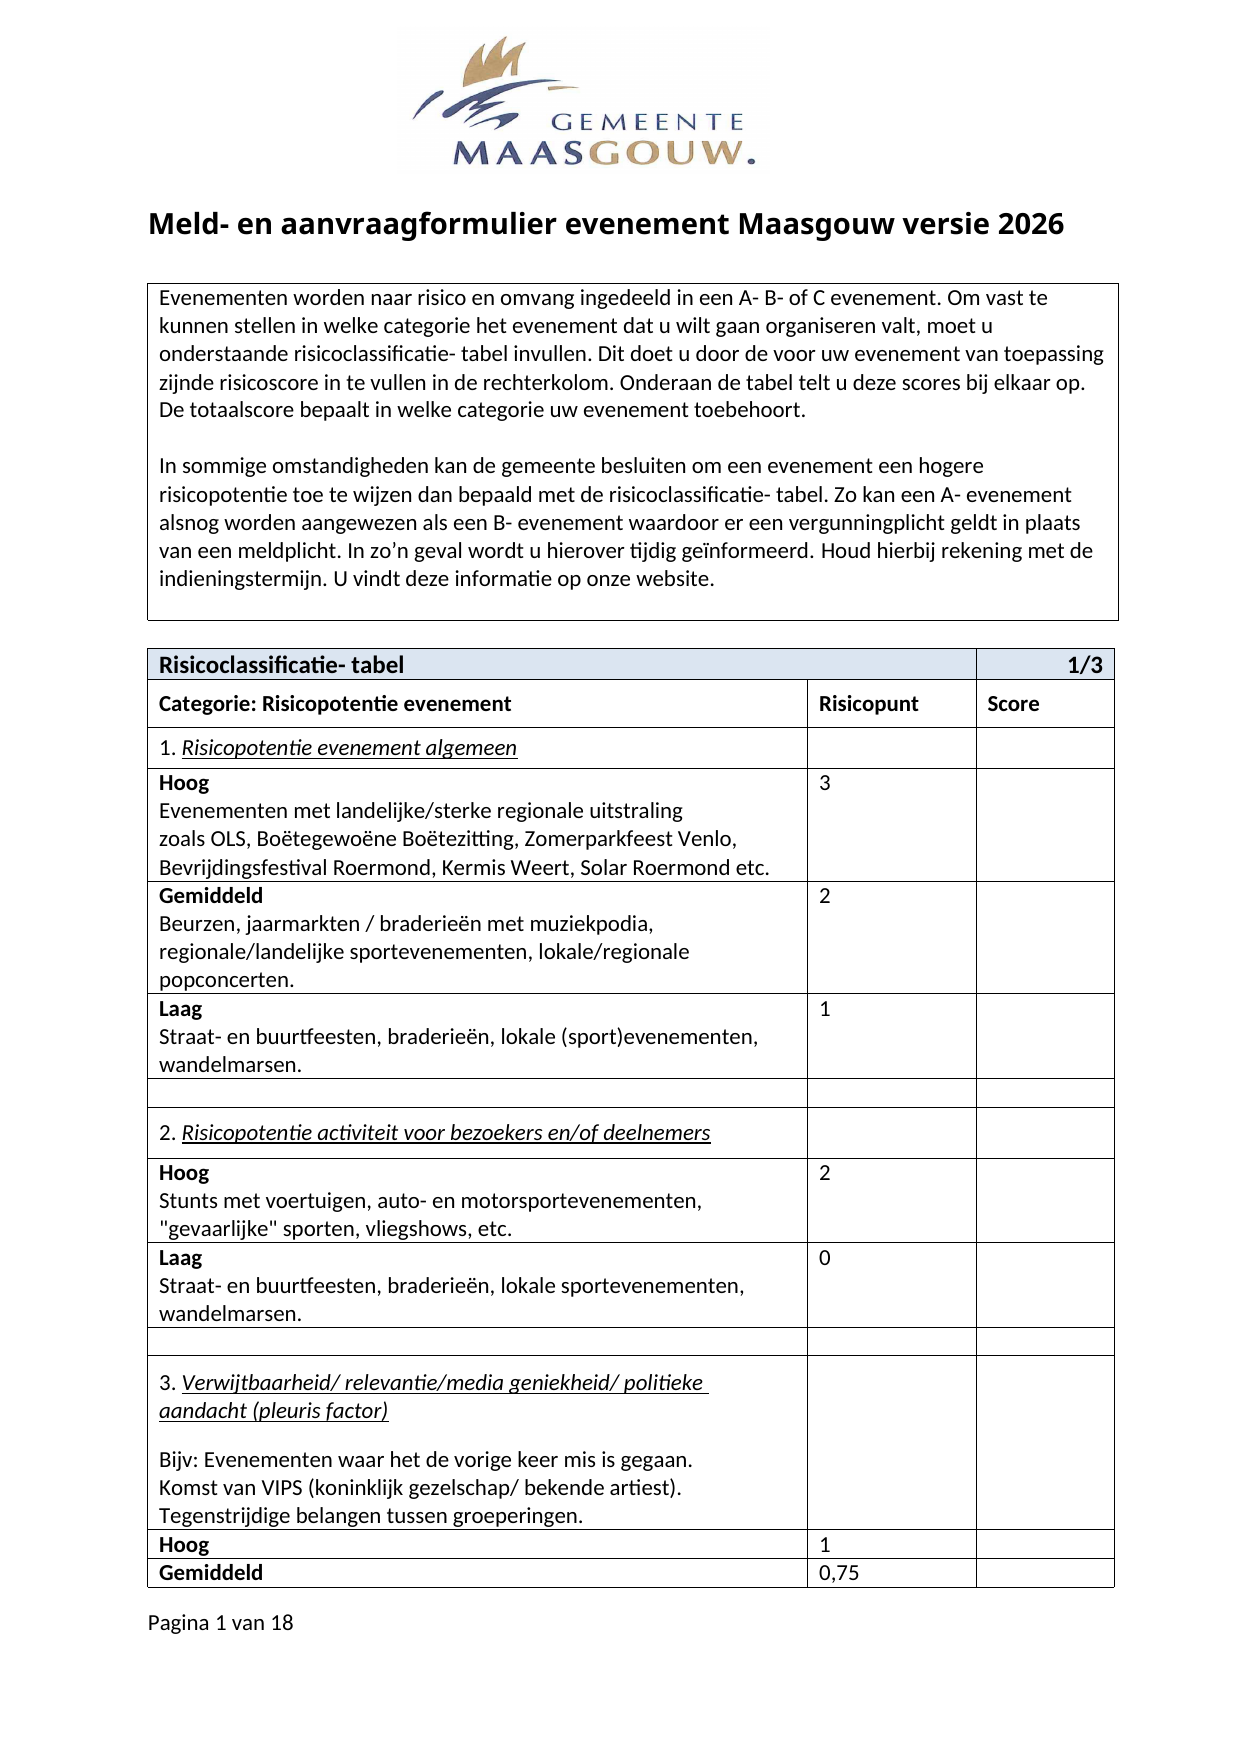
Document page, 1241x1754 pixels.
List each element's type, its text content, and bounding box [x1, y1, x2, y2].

table_cell [808, 1328, 976, 1355]
table_cell 2 [808, 1159, 976, 1242]
table_cell [977, 994, 1114, 1078]
table_cell [808, 1356, 976, 1529]
table_cell [977, 769, 1114, 881]
table_cell [148, 1079, 807, 1106]
text Meld- en aanvraagformulier evenement Maasgouw versie 2026 [148, 204, 1093, 283]
table_cell 1 [808, 994, 976, 1078]
table_cell [977, 1159, 1114, 1242]
table_cell [977, 1559, 1114, 1586]
table_cell 1. Risicopotentie evenement algemeen [148, 728, 807, 768]
table_cell [977, 1079, 1114, 1106]
table_cell [808, 1079, 976, 1106]
table_cell 3 [808, 769, 976, 881]
table_cell 0 [808, 1243, 976, 1327]
table_cell Gemiddeld [148, 1559, 807, 1586]
table_header Evenementen worden naar risico en omvang ingedeeld in een A- B- of C evenement. Om vast te kunnen stellen in welke categorie het evenement dat u wilt gaan organiseren valt, moet u onderstaande risicoclassificatie- tabel invullen. Dit doet u door de voor uw evenement van toepassing zijnde risicoscore in te vullen in de rechterkolom. Onderaan de tabel telt u deze scores bij elkaar op. De totaalscore bepaalt in welke categorie uw evenement toebehoort. In sommige omstandigheden kan de gemeente besluiten om een evenement een hogere risicopotentie toe te wijzen dan bepaald met de risicoclassificatie- tabel. Zo kan een A- evenement alsnog worden aangewezen als een B- evenement waardoor er een vergunningplicht geldt in plaats van een meldplicht. In zo’n geval wordt u hierover tijdig geïnformeerd. Houd hierbij rekening met de indieningstermijn. U vindt deze informatie op onze website. [148, 284, 1118, 620]
table_cell Hoog Stunts met voertuigen, auto- en motorsportevenementen, "gevaarlijke" sporten, vliegshows, etc. [148, 1159, 807, 1242]
table_cell Score [977, 680, 1114, 727]
table_cell Risicopunt [808, 680, 976, 727]
table_cell [977, 882, 1114, 993]
table_cell Categorie: Risicopotentie evenement [148, 680, 807, 727]
table_cell [977, 1108, 1114, 1158]
table_cell [808, 1108, 976, 1158]
table_header 1/3 [977, 649, 1114, 679]
table_cell [977, 728, 1114, 768]
table_cell Hoog Evenementen met landelijke/sterke regionale uitstraling zoals OLS, Boëtegewoëne Boëtezitting, Zomerparkfeest Venlo, Bevrijdingsfestival Roermond, Kermis Weert, Solar Roermond etc. [148, 769, 807, 881]
table_cell [148, 1328, 807, 1355]
table_cell Laag Straat- en buurtfeesten, braderieën, lokale sportevenementen, wandelmarsen. [148, 1243, 807, 1327]
table_cell [977, 1356, 1114, 1529]
table_cell 3. Verwijtbaarheid/ relevantie/media geniekheid/ politieke aandacht (pleuris factor) Bijv: Evenementen waar het de vorige keer mis is gegaan. Komst van VIPS (koninklijk gezelschap/ bekende artiest). Tegenstrijdige belangen tussen groeperingen. [148, 1356, 807, 1529]
table_cell Hoog [148, 1530, 807, 1558]
table_cell 2. Risicopotentie activiteit voor bezoekers en/of deelnemers [148, 1108, 807, 1158]
table_cell [977, 1243, 1114, 1327]
table_cell [977, 1328, 1114, 1355]
table_cell 1 [808, 1530, 976, 1558]
table_cell 0,75 [808, 1559, 976, 1586]
table_header Risicoclassificatie- tabel [148, 649, 976, 679]
table_cell Laag Straat- en buurtfeesten, braderieën, lokale (sport)evenementen, wandelmarsen. [148, 994, 807, 1078]
table_cell [808, 728, 976, 768]
table_cell [977, 1530, 1114, 1558]
table_cell Gemiddeld Beurzen, jaarmarkten / braderieën met muziekpodia, regionale/landelijke sportevenementen, lokale/regionale popconcerten. [148, 882, 807, 993]
table_cell 2 [808, 882, 976, 993]
